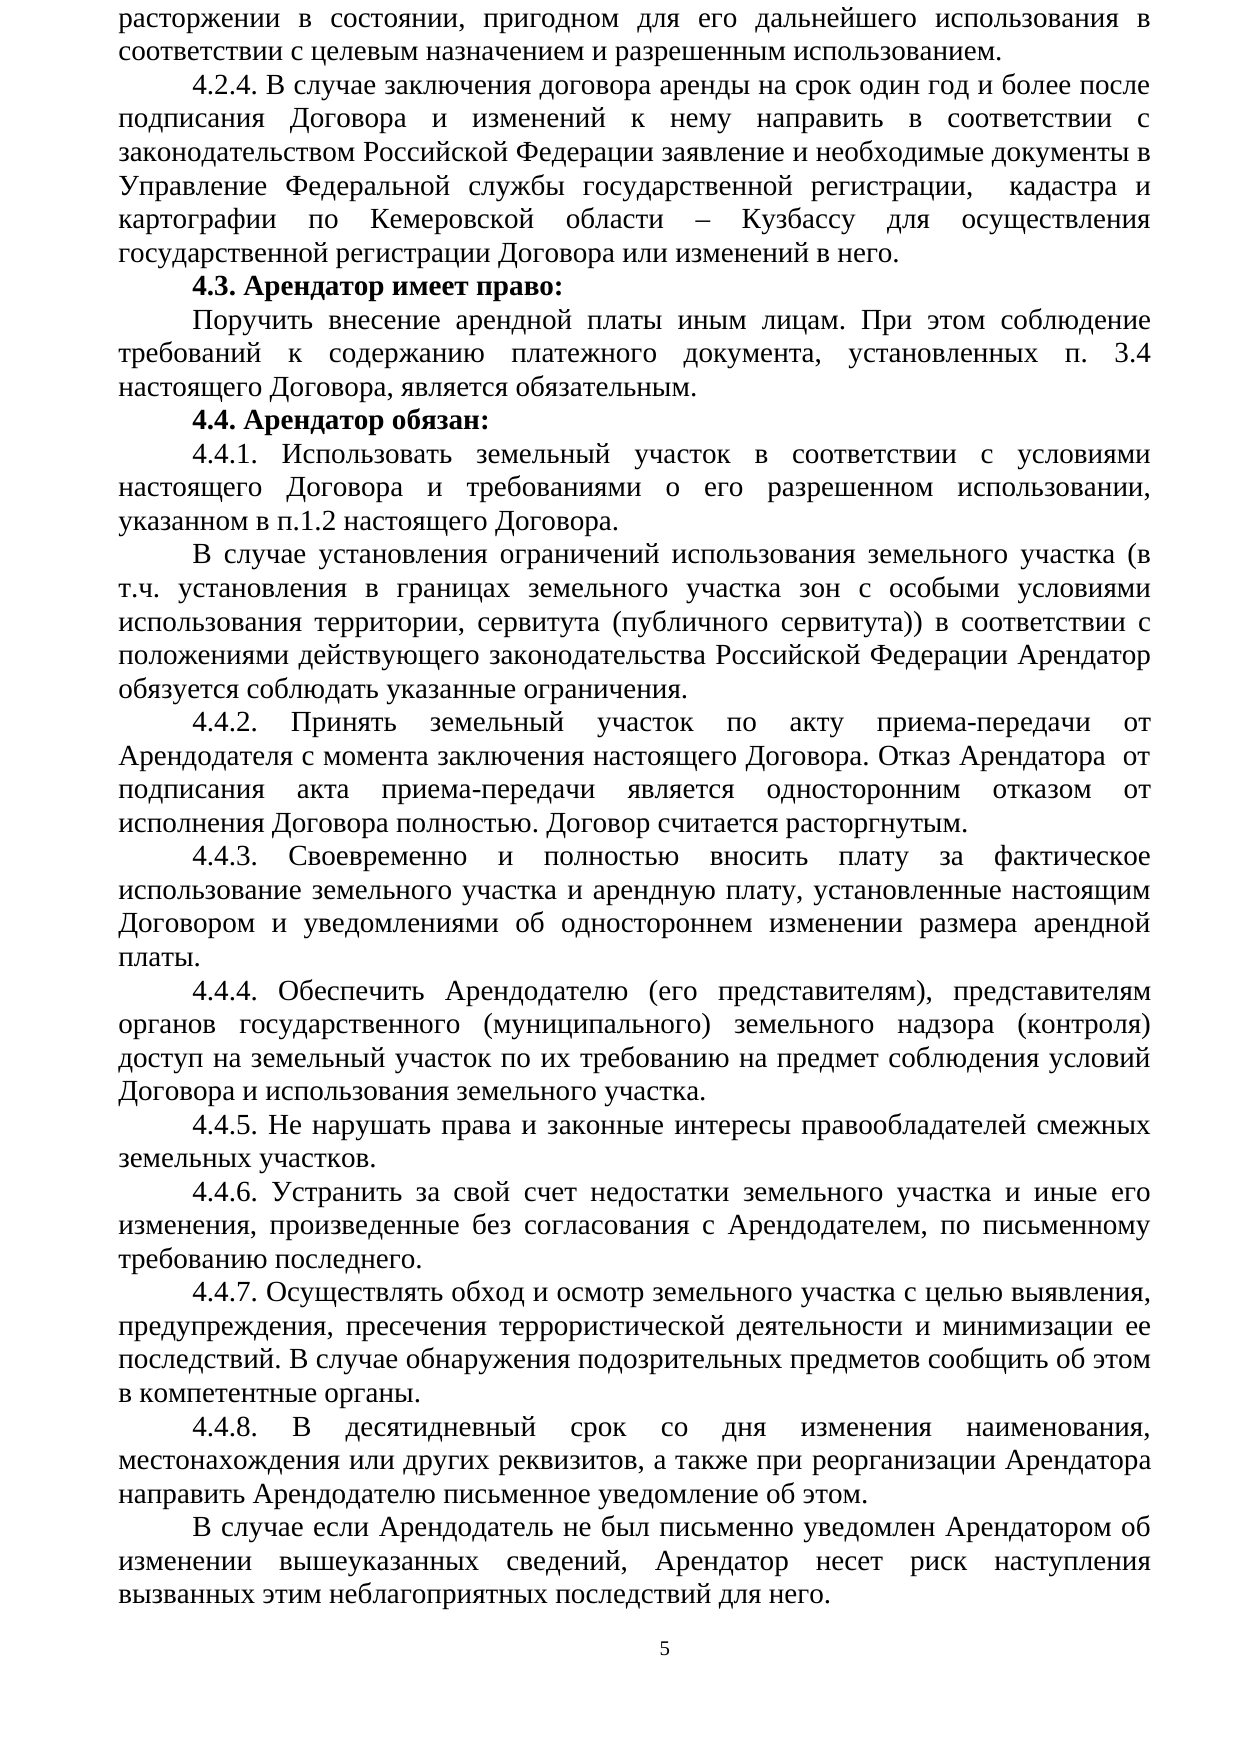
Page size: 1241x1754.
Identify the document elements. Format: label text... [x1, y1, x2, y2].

text Поручить внесение арендной платы иным лицам. При этом соблюдение требований к содержанию платежного документа, установленных п. 3.4 настоящего Договора, является обязательным. [118, 302, 1152, 402]
text 4.4.5. Не нарушать права и законные интересы правообладателей смежных земельных участков. [118, 1107, 1152, 1174]
text 4.4.3. Своевременно и полностью вносить плату за фактическое использование земельного участка и арендную плату, установленные настоящим Договором и уведомлениями об одностороннем изменении размера арендной платы. [118, 838, 1152, 973]
text расторжении в состоянии, пригодном для его дальнейшего использования в соответствии с целевым назначением и разрешенным использованием. [118, 0, 1152, 67]
text 4.4.2. Принять земельный участок по акту приема-передачи от Арендодателя с момента заключения настоящего Договора. Отказ Арендатора от подписания акта приема-передачи является односторонним отказом от исполнения Договора полностью. Договор считается расторгнутым. [118, 704, 1152, 838]
text 4.4.6. Устранить за свой счет недостатки земельного участка и иные его изменения, произведенные без согласования с Арендодателем, по письменному требованию последнего. [118, 1174, 1152, 1274]
text В случае если Арендодатель не был письменно уведомлен Арендатором об изменении вышеуказанных сведений, Арендатор несет риск наступления вызванных этим неблагоприятных последствий для него. [118, 1509, 1152, 1610]
text 4.4.8. В десятидневный срок со дня изменения наименования, местонахождения или других реквизитов, а также при реорганизации Арендатора направить Арендодателю письменное уведомление об этом. [118, 1409, 1152, 1509]
text 4.2.4. В случае заключения договора аренды на срок один год и более после подписания Договора и изменений к нему направить в соответствии с законодательством Российской Федерации заявление и необходимые документы в Управление Федеральной службы государственной регистрации, кадастра и картографии по Кемеровской области – Кузбассу для осуществления государственной регистрации Договора или изменений в него. [118, 67, 1152, 268]
text 4.4.4. Обеспечить Арендодателю (его представителям), представителям органов государственного (муниципального) земельного надзора (контроля) доступ на земельный участок по их требованию на предмет соблюдения условий Договора и использования земельного участка. [118, 973, 1152, 1107]
text 4.4. Арендатор обязан: [118, 402, 1152, 436]
text 4.4.7. Осуществлять обход и осмотр земельного участка с целью выявления, предупреждения, пресечения террористической деятельности и минимизации ее последствий. В случае обнаружения подозрительных предметов сообщить об этом в компетентные органы. [118, 1274, 1152, 1409]
text 4.4.1. Использовать земельный участок в соответствии с условиями настоящего Договора и требованиями о его разрешенном использовании, указанном в п.1.2 настоящего Договора. [118, 436, 1152, 537]
text 4.3. Арендатор имеет право: [118, 268, 1152, 302]
text В случае установления ограничений использования земельного участка (в т.ч. установления в границах земельного участка зон с особыми условиями использования территории, сервитута (публичного сервитута)) в соответствии с положениями действующего законодательства Российской Федерации Арендатор обязуется соблюдать указанные ограничения. [118, 537, 1152, 704]
